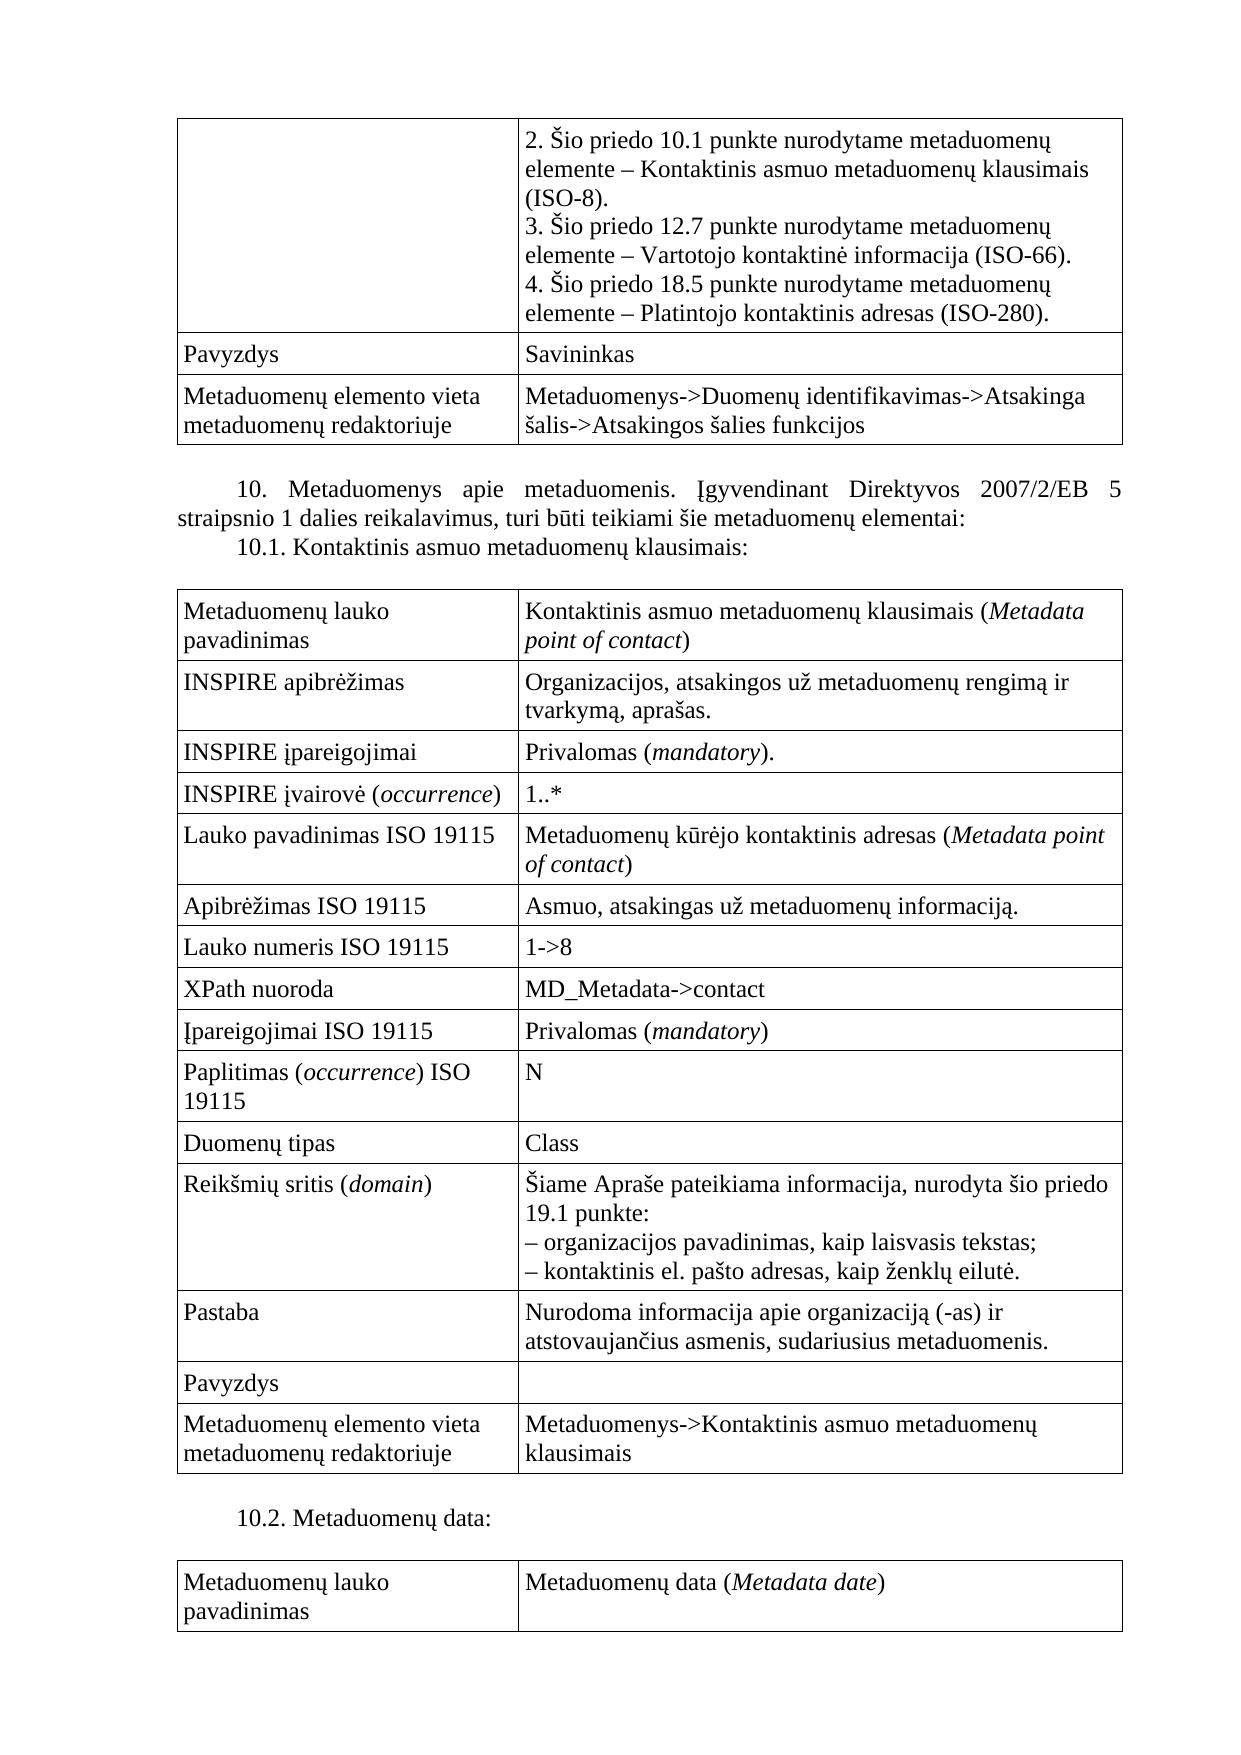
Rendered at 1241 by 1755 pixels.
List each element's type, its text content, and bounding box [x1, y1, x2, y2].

table_cell 1->8 [519, 926, 1122, 967]
table_cell INSPIRE įpareigojimai [178, 731, 518, 772]
table_cell INSPIRE apibrėžimas [178, 661, 518, 730]
table_cell INSPIRE įvairovė (occurrence) [178, 773, 518, 813]
table_cell Metaduomenų elemento vieta metaduomenų redaktoriuje [178, 1404, 518, 1473]
text 10. Metaduomenys apie metaduomenis. Įgyvendinant Direktyvos 2007/2/EB 5 straipsnio 1 dalies reikalavimus, turi būti teikiami šie metaduomenų elementai: [177, 474, 1122, 532]
table_header Metaduomenų lauko pavadinimas [178, 1561, 518, 1631]
table_cell Įpareigojimai ISO 19115 [178, 1010, 518, 1050]
table_cell MD_Metadata->contact [519, 968, 1122, 1009]
table_cell [178, 119, 518, 332]
table_cell Reikšmių sritis (domain) [178, 1164, 518, 1290]
table_cell Savininkas [519, 333, 1122, 374]
table_cell Duomenų tipas [178, 1122, 518, 1162]
table_cell Paplitimas (occurrence) ISO 19115 [178, 1051, 518, 1121]
table_cell Apibrėžimas ISO 19115 [178, 885, 518, 925]
table_cell Privalomas (mandatory) [519, 1010, 1122, 1050]
table_cell Pastaba [178, 1291, 518, 1361]
table_cell Metaduomenų kūrėjo kontaktinis adresas (Metadata point of contact) [519, 814, 1122, 884]
table_cell Metaduomenų elemento vieta metaduomenų redaktoriuje [178, 375, 518, 444]
text 10.1. Kontaktinis asmuo metaduomenų klausimais: [177, 532, 1122, 560]
table_cell Metaduomenys->Kontaktinis asmuo metaduomenų klausimais [519, 1404, 1122, 1473]
table_cell 1..* [519, 773, 1122, 813]
text 10.2. Metaduomenų data: [177, 1503, 1122, 1531]
table_cell [519, 1362, 1122, 1402]
table_cell Privalomas (mandatory). [519, 731, 1122, 772]
table_header Metaduomenų data (Metadata date) [519, 1561, 1122, 1631]
table_cell Organizacijos, atsakingos už metaduomenų rengimą ir tvarkymą, aprašas. [519, 661, 1122, 730]
table_cell Lauko numeris ISO 19115 [178, 926, 518, 967]
table_cell Pavyzdys [178, 1362, 518, 1402]
table_header Kontaktinis asmuo metaduomenų klausimais (Metadata point of contact) [519, 590, 1122, 659]
table_cell Metaduomenys->Duomenų identifikavimas->Atsakinga šalis->Atsakingos šalies funkcijos [519, 375, 1122, 444]
table_cell 2. Šio priedo 10.1 punkte nurodytame metaduomenų elemente – Kontaktinis asmuo metaduomenų klausimais (ISO-8). 3. Šio priedo 12.7 punkte nurodytame metaduomenų elemente – Vartotojo kontaktinė informacija (ISO-66). 4. Šio priedo 18.5 punkte nurodytame metaduomenų elemente – Platintojo kontaktinis adresas (ISO-280). [519, 119, 1122, 332]
table_cell XPath nuoroda [178, 968, 518, 1009]
table_cell Nurodoma informacija apie organizaciją (-as) ir atstovaujančius asmenis, sudariusius metaduomenis. [519, 1291, 1122, 1361]
table_header Metaduomenų lauko pavadinimas [178, 590, 518, 659]
table_cell N [519, 1051, 1122, 1121]
table_cell Asmuo, atsakingas už metaduomenų informaciją. [519, 885, 1122, 925]
table_cell Šiame Apraše pateikiama informacija, nurodyta šio priedo 19.1 punkte: – organizacijos pavadinimas, kaip laisvasis tekstas; – kontaktinis el. pašto adresas, kaip ženklų eilutė. [519, 1164, 1122, 1290]
table_cell Lauko pavadinimas ISO 19115 [178, 814, 518, 884]
table_cell Class [519, 1122, 1122, 1162]
table_cell Pavyzdys [178, 333, 518, 374]
